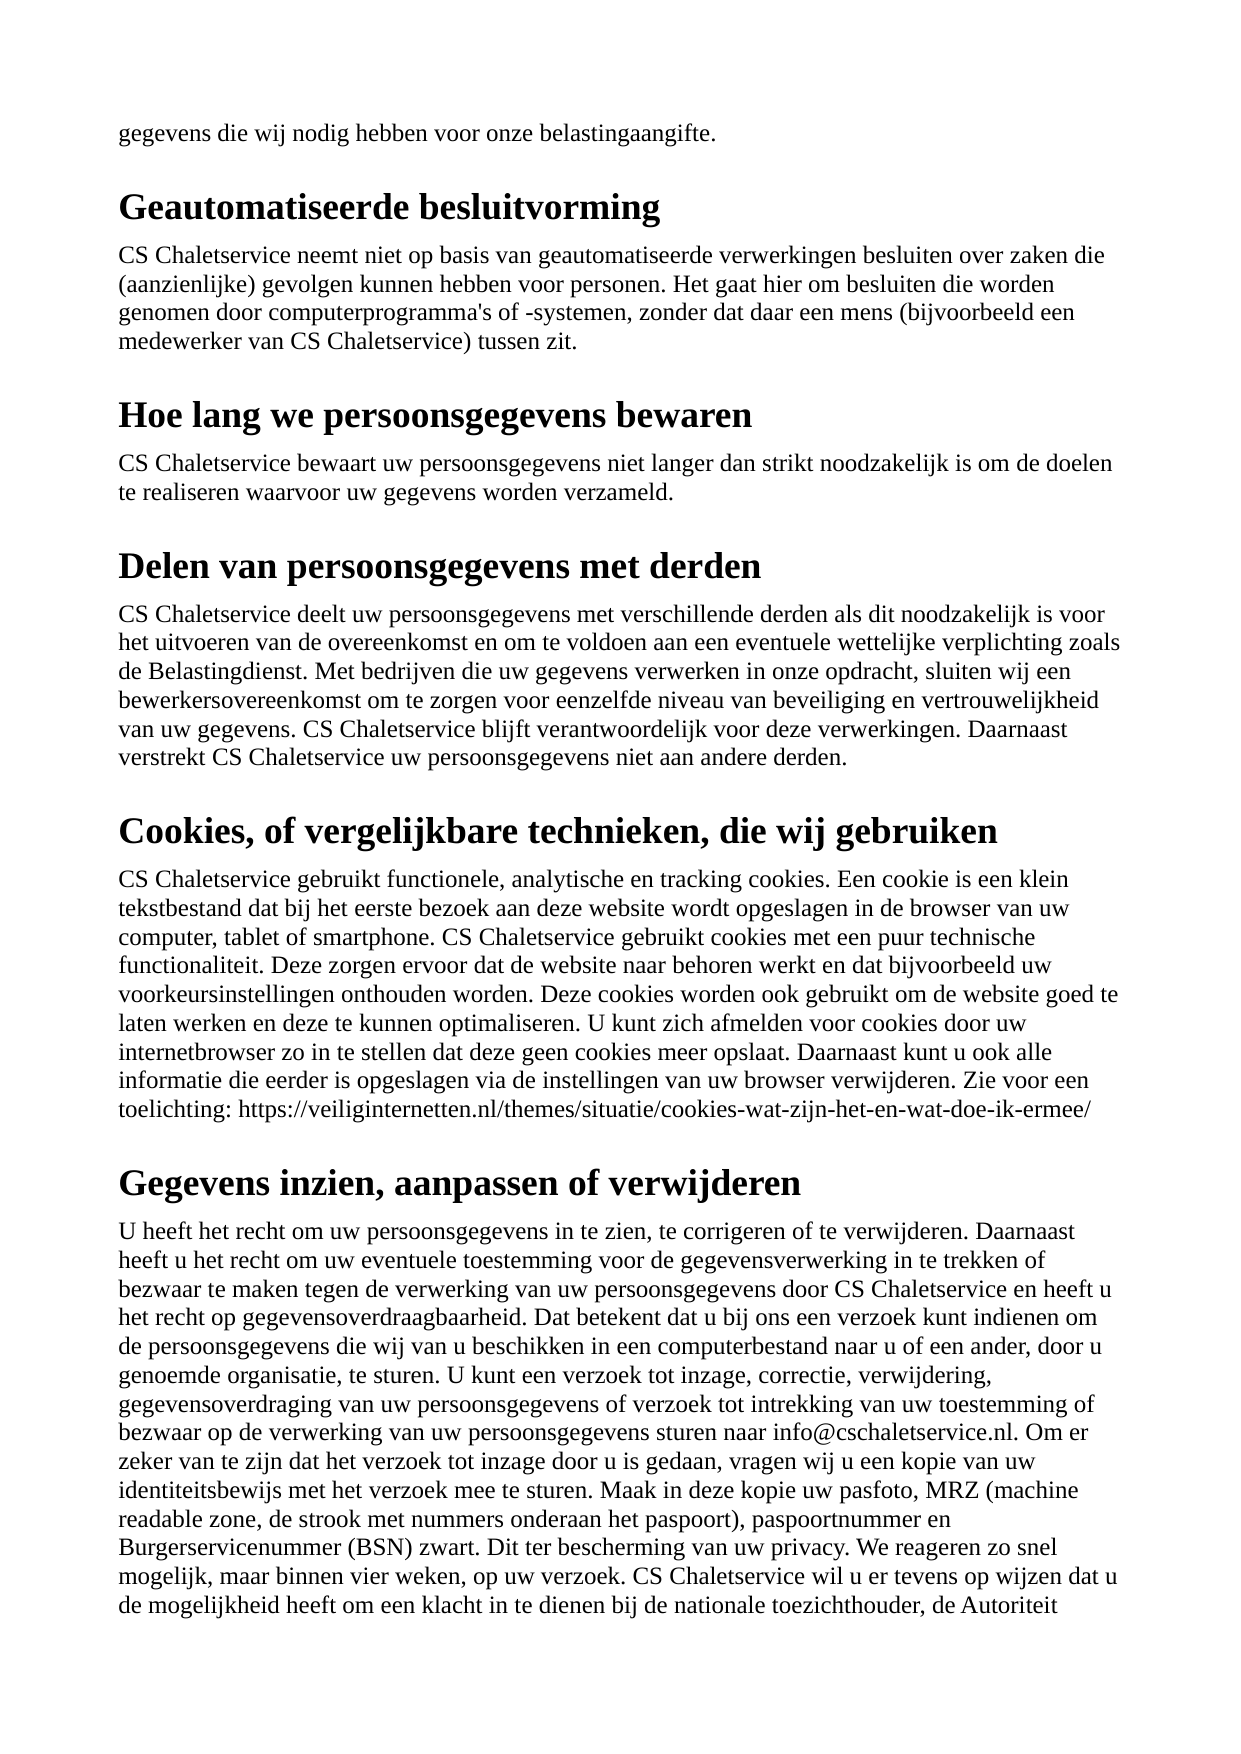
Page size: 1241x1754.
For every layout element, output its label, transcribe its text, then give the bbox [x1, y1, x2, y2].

text CS Chaletservice bewaart uw persoonsgegevens niet langer dan strikt noodzakelijk is om de doelen te realiseren waarvoor uw gegevens worden verzameld. [118, 448, 1122, 506]
text CS Chaletservice gebruikt functionele, analytische en tracking cookies. Een cookie is een klein tekstbestand dat bij het eerste bezoek aan deze website wordt opgeslagen in de browser van uw computer, tablet of smartphone. CS Chaletservice gebruikt cookies met een puur technische functionaliteit. Deze zorgen ervoor dat de website naar behoren werkt en dat bijvoorbeeld uw voorkeursinstellingen onthouden worden. Deze cookies worden ook gebruikt om de website goed te laten werken en deze te kunnen optimaliseren. U kunt zich afmelden voor cookies door uw internetbrowser zo in te stellen dat deze geen cookies meer opslaat. Daarnaast kunt u ook alle informatie die eerder is opgeslagen via de instellingen van uw browser verwijderen. Zie voor een toelichting: https://veiliginternetten.nl/themes/situatie/cookies-wat-zijn-het-en-wat-doe-ik-ermee/ [118, 864, 1122, 1123]
subtitle Geautomatiseerde besluitvorming [118, 184, 1122, 227]
text CS Chaletservice deelt uw persoonsgegevens met verschillende derden als dit noodzakelijk is voor het uitvoeren van de overeenkomst en om te voldoen aan een eventuele wettelijke verplichting zoals de Belastingdienst. Met bedrijven die uw gegevens verwerken in onze opdracht, sluiten wij een bewerkersovereenkomst om te zorgen voor eenzelfde niveau van beveiliging en vertrouwelijkheid van uw gegevens. CS Chaletservice blijft verantwoordelijk voor deze verwerkingen. Daarnaast verstrekt CS Chaletservice uw persoonsgegevens niet aan andere derden. [118, 599, 1122, 771]
text CS Chaletservice neemt niet op basis van geautomatiseerde verwerkingen besluiten over zaken die (aanzienlijke) gevolgen kunnen hebben voor personen. Het gaat hier om besluiten die worden genomen door computerprogramma's of -systemen, zonder dat daar een mens (bijvoorbeeld een medewerker van CS Chaletservice) tussen zit. [118, 240, 1122, 355]
text U heeft het recht om uw persoonsgegevens in te zien, te corrigeren of te verwijderen. Daarnaast heeft u het recht om uw eventuele toestemming voor de gegevensverwerking in te trekken of bezwaar te maken tegen de verwerking van uw persoonsgegevens door CS Chaletservice en heeft u het recht op gegevensoverdraagbaarheid. Dat betekent dat u bij ons een verzoek kunt indienen om de persoonsgegevens die wij van u beschikken in een computerbestand naar u of een ander, door u genoemde organisatie, te sturen. U kunt een verzoek tot inzage, correctie, verwijdering, gegevensoverdraging van uw persoonsgegevens of verzoek tot intrekking van uw toestemming of bezwaar op de verwerking van uw persoonsgegevens sturen naar info@cschaletservice.nl. Om er zeker van te zijn dat het verzoek tot inzage door u is gedaan, vragen wij u een kopie van uw identiteitsbewijs met het verzoek mee te sturen. Maak in deze kopie uw pasfoto, MRZ (machine readable zone, de strook met nummers onderaan het paspoort), paspoortnummer en Burgerservicenummer (BSN) zwart. Dit ter bescherming van uw privacy. We reageren zo snel mogelijk, maar binnen vier weken, op uw verzoek. CS Chaletservice wil u er tevens op wijzen dat u de mogelijkheid heeft om een klacht in te dienen bij de nationale toezichthouder, de Autoriteit [118, 1216, 1122, 1619]
text gegevens die wij nodig hebben voor onze belastingaangifte. [118, 118, 1122, 147]
subtitle Hoe lang we persoonsgegevens bewaren [118, 392, 1122, 436]
subtitle Delen van persoonsgegevens met derden [118, 543, 1122, 586]
subtitle Cookies, of vergelijkbare technieken, die wij gebruiken [118, 809, 1122, 852]
subtitle Gegevens inzien, aanpassen of verwijderen [118, 1161, 1122, 1204]
